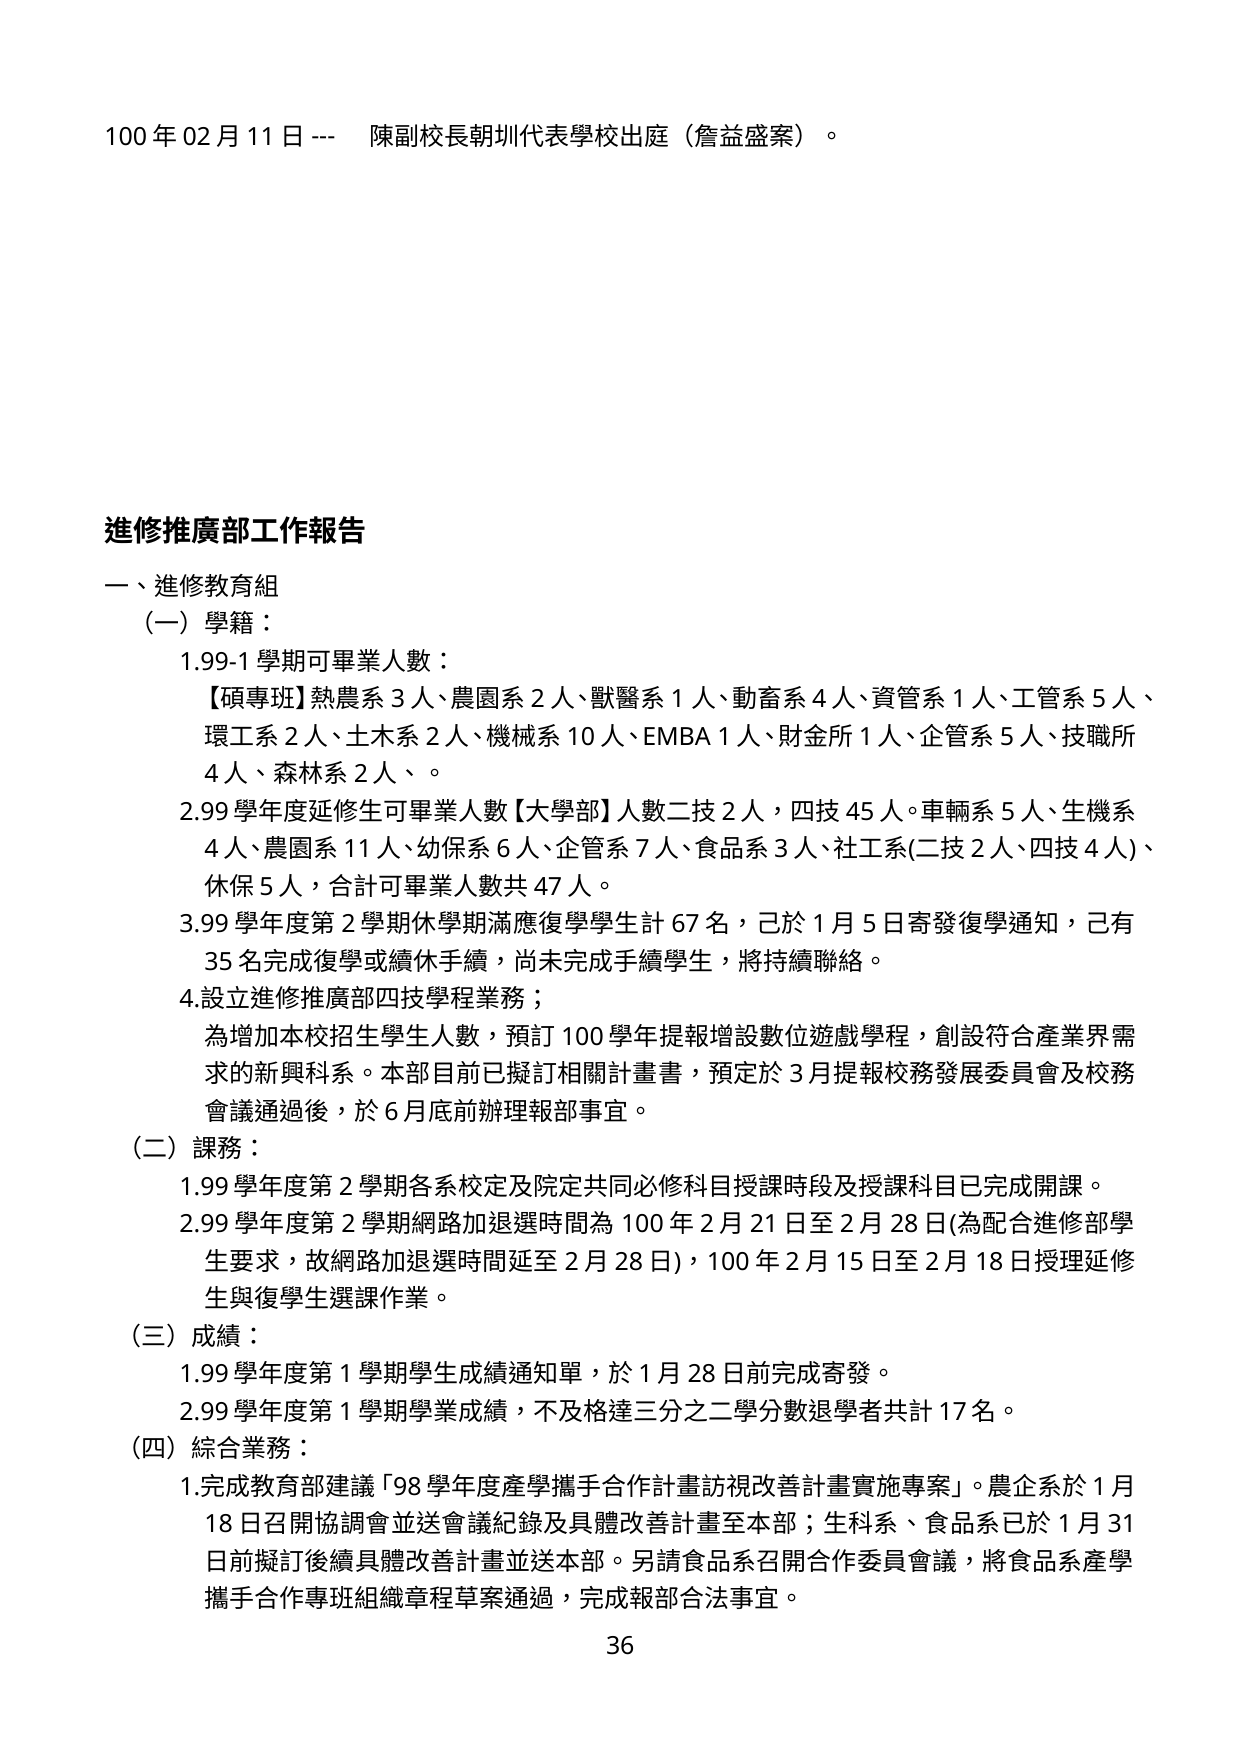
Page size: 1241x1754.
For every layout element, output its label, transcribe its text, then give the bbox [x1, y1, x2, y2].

text 3.99學年度第2學期休學期滿應復學學生計67名，己於1月5日寄發復學通知，己有35名完成復學或續休手續，尚未完成手續學生，將持續聯絡。 [179, 903, 1136, 978]
text 【碩專班】熱農系3人、農園系2人、獸醫系1 人、動畜系4人、資管系1人、工管系5人、環工系2人、土木系2人、機械系10人、EMBA 1人、財金所1人、企管系5人、技職所4人、森林系2人、。 [204, 678, 1136, 791]
text 1.完成教育部建議「98學年度產學攜手合作計畫訪視改善計畫實施專案」。農企系於1月18日召開協調會並送會議紀錄及具體改善計畫至本部；生科系、食品系已於1月31日前擬訂後續具體改善計畫並送本部。另請食品系召開合作委員會議，將食品系產學攜手合作專班組織章程草案通過，完成報部合法事宜。 [179, 1466, 1136, 1616]
text 1.99學年度第1學期學生成績通知單，於1月28日前完成寄發。 [104, 1353, 1136, 1391]
table_cell 陳副校長朝圳代表學校出庭（詹益盛案）。 [367, 116, 1111, 153]
text 為增加本校招生學生人數，預訂100學年提報增設數位遊戲學程，創設符合產業界需求的新興科系。本部目前已擬訂相關計畫書，預定於3月提報校務發展委員會及校務會議通過後，於6月底前辦理報部事宜。 [204, 1016, 1136, 1128]
text 2.99學年度第2學期網路加退選時間為100年2月21日至2月28日(為配合進修部學生要求，故網路加退選時間延至2月28日)，100年2月15日至2月18日授理延修生與復學生選課作業。 [179, 1203, 1136, 1316]
text （一）學籍： [104, 603, 1136, 641]
text 1.99學年度第2學期各系校定及院定共同必修科目授課時段及授課科目已完成開課。 [104, 1166, 1136, 1203]
table_cell 100年02月11日 [101, 116, 308, 153]
text 1.99-1學期可畢業人數： [104, 641, 1136, 678]
text 2.99學年度第1學期學業成績，不及格達三分之二學分數退學者共計17名。 [104, 1391, 1136, 1428]
text 一、進修教育組 [104, 566, 1136, 603]
text 進修推廣部工作報告 [104, 491, 1136, 566]
text （三）成績： [104, 1316, 1136, 1353]
text 4.設立進修推廣部四技學程業務； [104, 978, 1136, 1016]
text 2.99學年度延修生可畢業人數【大學部】人數二技2人，四技45人。車輛系5人、生機系4人、農園系11人、幼保系6人、企管系7人、食品系3人、社工系(二技2人、四技4人)、休保5人，合計可畢業人數共47人。 [179, 791, 1136, 903]
table_cell --- [308, 116, 367, 153]
text （二）課務： [104, 1128, 1136, 1166]
text （四）綜合業務： [104, 1428, 1136, 1466]
